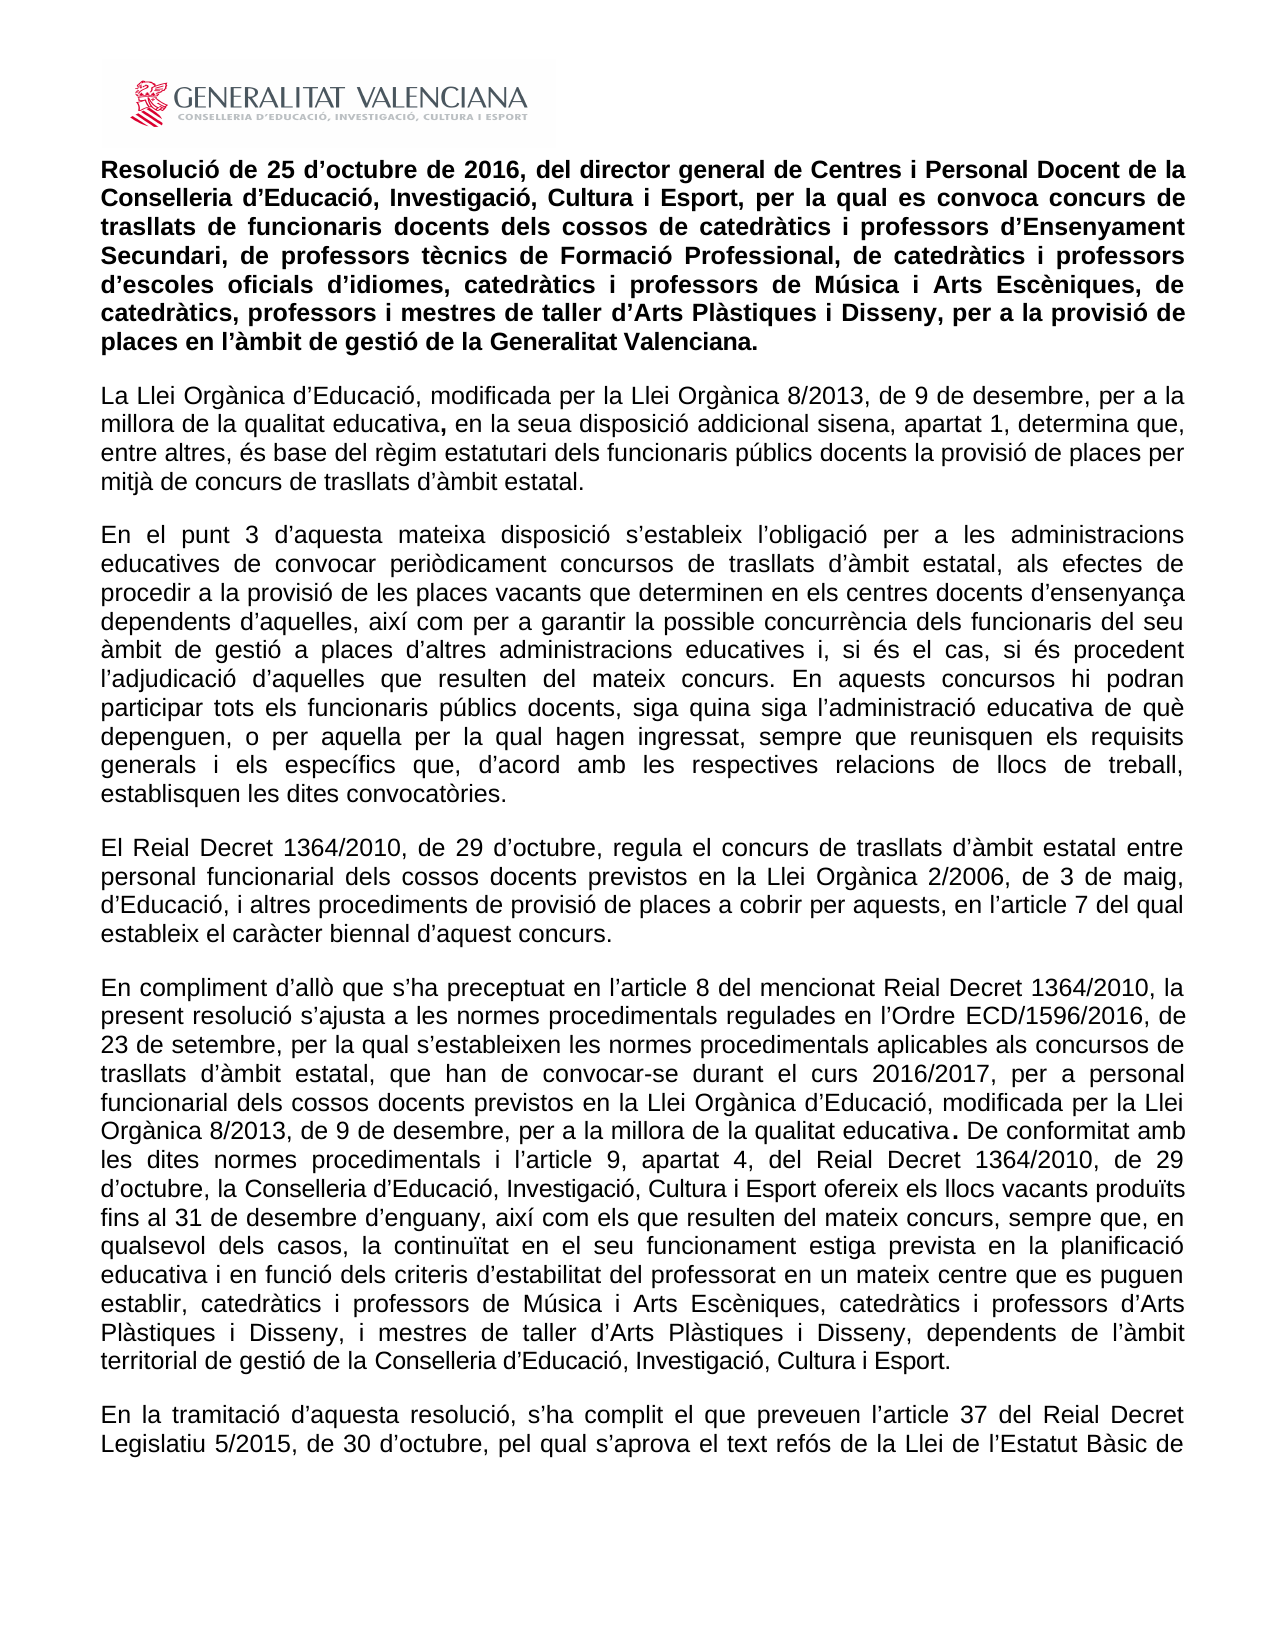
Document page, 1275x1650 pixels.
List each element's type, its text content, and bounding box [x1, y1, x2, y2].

text En el punt 3 d’aquesta mateixa disposició s’estableix l’obligació per a les administracions educatives de convocar periòdicament concursos de trasllats d’àmbit estatal, als efectes de procedir a la provisió de les places vacants que determinen en els centres docents d’ensenyança dependents d’aquelles, així com per a garantir la possible concurrència dels funcionaris del seu àmbit de gestió a places d’altres administracions educatives i, si és el cas, si és procedent l’adjudicació d’aquelles que resulten del mateix concurs. En aquests concursos hi podran participar tots els funcionaris públics docents, siga quina siga l’administració educativa de què depenguen, o per aquella per la qual hagen ingressat, sempre que reunisquen els requisits generals i els específics que, d’acord amb les respectives relacions de llocs de treball, establisquen les dites convocatòries. [100, 521, 1186, 808]
text En compliment d’allò que s’ha preceptuat en l’article 8 del mencionat Reial Decret 1364/2010, la present resolució s’ajusta a les normes procedimentals regulades en l’Ordre ECD/1596/2016, de 23 de setembre, per la qual s’estableixen les normes procedimentals aplicables als concursos de trasllats d’àmbit estatal, que han de convocar-se durant el curs 2016/2017, per a personal funcionarial dels cossos docents previstos en la Llei Orgànica d’Educació, modificada per la Llei Orgànica 8/2013, de 9 de desembre, per a la millora de la qualitat educativa. De conformitat amb les dites normes procedimentals i l’article 9, apartat 4, del Reial Decret 1364/2010, de 29 d’octubre, la Conselleria d’Educació, Investigació, Cultura i Esport ofereix els llocs vacants produïts fins al 31 de desembre d’enguany, així com els que resulten del mateix concurs, sempre que, en qualsevol dels casos, la continuïtat en el seu funcionament estiga prevista en la planificació educativa i en funció dels criteris d’estabilitat del professorat en un mateix centre que es puguen establir, catedràtics i professors de Música i Arts Escèniques, catedràtics i professors d’Arts Plàstiques i Disseny, i mestres de taller d’Arts Plàstiques i Disseny, dependents de l’àmbit territorial de gestió de la Conselleria d’Educació, Investigació, Cultura i Esport. [100, 973, 1186, 1375]
text El Reial Decret 1364/2010, de 29 d’octubre, regula el concurs de trasllats d’àmbit estatal entre personal funcionarial dels cossos docents previstos en la Llei Orgànica 2/2006, de 3 de maig, d’Educació, i altres procediments de provisió de places a cobrir per aquests, en l’article 7 del qual estableix el caràcter biennal d’aquest concurs. [100, 833, 1186, 948]
text En la tramitació d’aquesta resolució, s’ha complit el que preveuen l’article 37 del Reial Decret Legislatiu 5/2015, de 30 d’octubre, pel qual s’aprova el text refós de la Llei de l’Estatut Bàsic de [100, 1400, 1186, 1457]
picture [102, 59, 557, 148]
text La Llei Orgànica d’Educació, modificada per la Llei Orgànica 8/2013, de 9 de desembre, per a la millora de la qualitat educativa, en la seua disposició addicional sisena, apartat 1, determina que, entre altres, és base del règim estatutari dels funcionaris públics docents la provisió de places per mitjà de concurs de trasllats d’àmbit estatal. [100, 381, 1186, 496]
text Resolució de 25 d’octubre de 2016, del director general de Centres i Personal Docent de la Conselleria d’Educació, Investigació, Cultura i Esport, per la qual es convoca concurs de trasllats de funcionaris docents dels cossos de catedràtics i professors d’Ensenyament Secundari, de professors tècnics de Formació Professional, de catedràtics i professors d’escoles oficials d’idiomes, catedràtics i professors de Música i Arts Escèniques, de catedràtics, professors i mestres de taller d’Arts Plàstiques i Disseny, per a la provisió de places en l’àmbit de gestió de la Generalitat Valenciana. [100, 154, 1186, 356]
